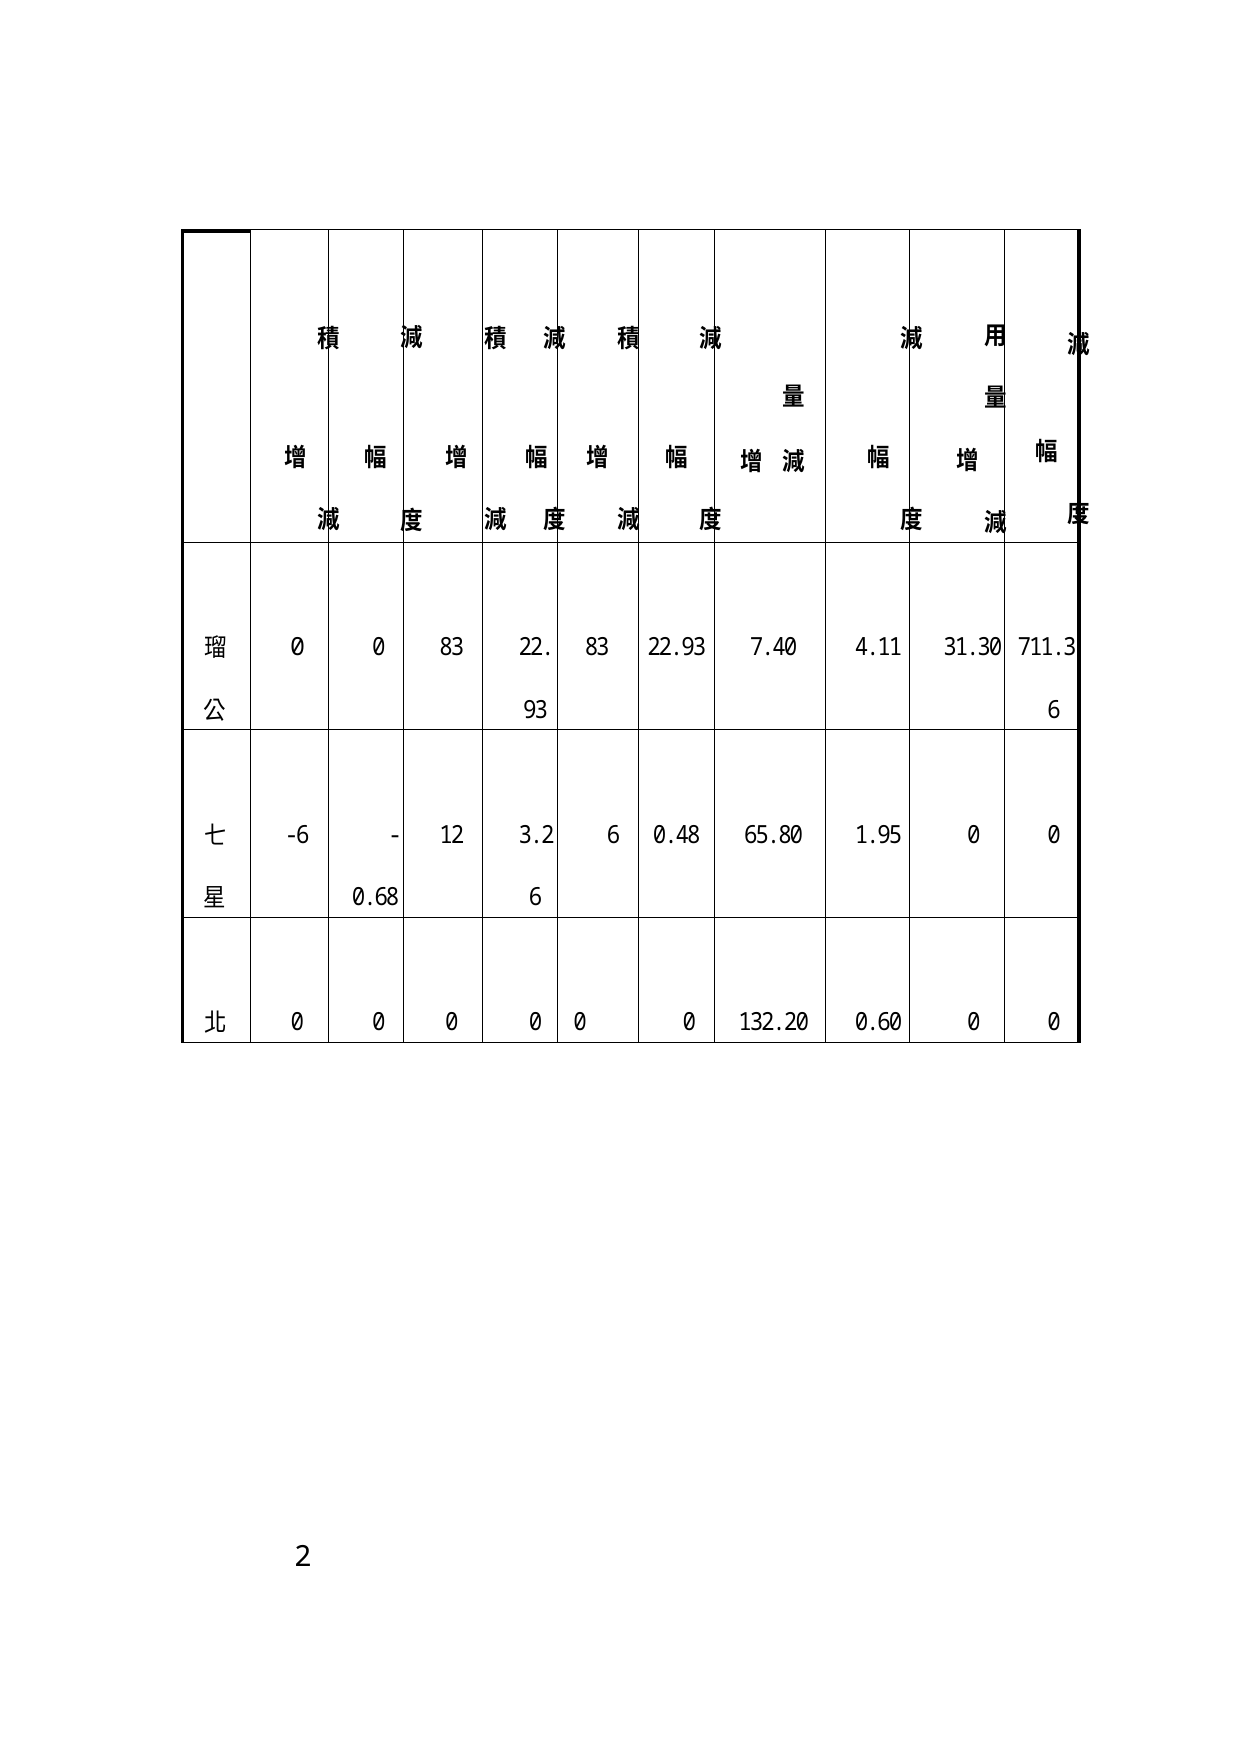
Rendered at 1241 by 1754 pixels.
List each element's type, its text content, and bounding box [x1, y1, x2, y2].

table_header [184, 233, 250, 542]
table_cell 3.26 [483, 730, 557, 917]
table_cell 增減 幅度 [483, 230, 557, 542]
table_cell 0 [1005, 730, 1077, 917]
table_cell 711.36 [1005, 543, 1077, 729]
table_cell 增減 幅度 [826, 230, 909, 542]
table_cell 0 [329, 543, 403, 729]
table_cell 22.93 [483, 543, 557, 729]
table_cell 83 [558, 543, 638, 729]
table_cell 4.11 [826, 543, 909, 729]
table_cell 增減 幅度 [329, 230, 403, 542]
table_cell 83 [404, 543, 482, 729]
table_cell 0 [251, 543, 328, 729]
table_cell 使用量 增減 [910, 230, 1004, 542]
table_cell 0 [910, 918, 1004, 1042]
table_cell 22.93 [639, 543, 714, 729]
table_cell 0 [558, 918, 638, 1042]
table_cell 31.30 [910, 543, 1004, 729]
table_cell 面積 增減 [251, 230, 328, 542]
table_cell 0.60 [826, 918, 909, 1042]
table_cell 6 [558, 730, 638, 917]
table_cell 增減 幅度 [639, 230, 714, 542]
table_cell 0 [329, 918, 403, 1042]
table_cell 使用量 增減 [715, 230, 825, 542]
table_cell 0 [404, 918, 482, 1042]
table_cell 1.95 [826, 730, 909, 917]
table_cell 北 [184, 918, 250, 1042]
table_cell 0 [1005, 918, 1077, 1042]
table_cell 0 [639, 918, 714, 1042]
table_cell 0 [910, 730, 1004, 917]
table_cell 0.48 [639, 730, 714, 917]
table_cell 增減 幅度 [1005, 230, 1077, 542]
table_cell 面積 增減 [558, 230, 638, 542]
table_cell 0 [483, 918, 557, 1042]
table_cell 瑠 公 [184, 543, 250, 729]
table_cell -6 [251, 730, 328, 917]
table_cell -0.68 [329, 730, 403, 917]
table_cell 7.40 [715, 543, 825, 729]
table_cell 132.20 [715, 918, 825, 1042]
table_cell 七 星 [184, 730, 250, 917]
table_cell 12 [404, 730, 482, 917]
table_cell 0 [251, 918, 328, 1042]
table_cell 面積 增減 [404, 230, 482, 542]
table_cell 65.80 [715, 730, 825, 917]
